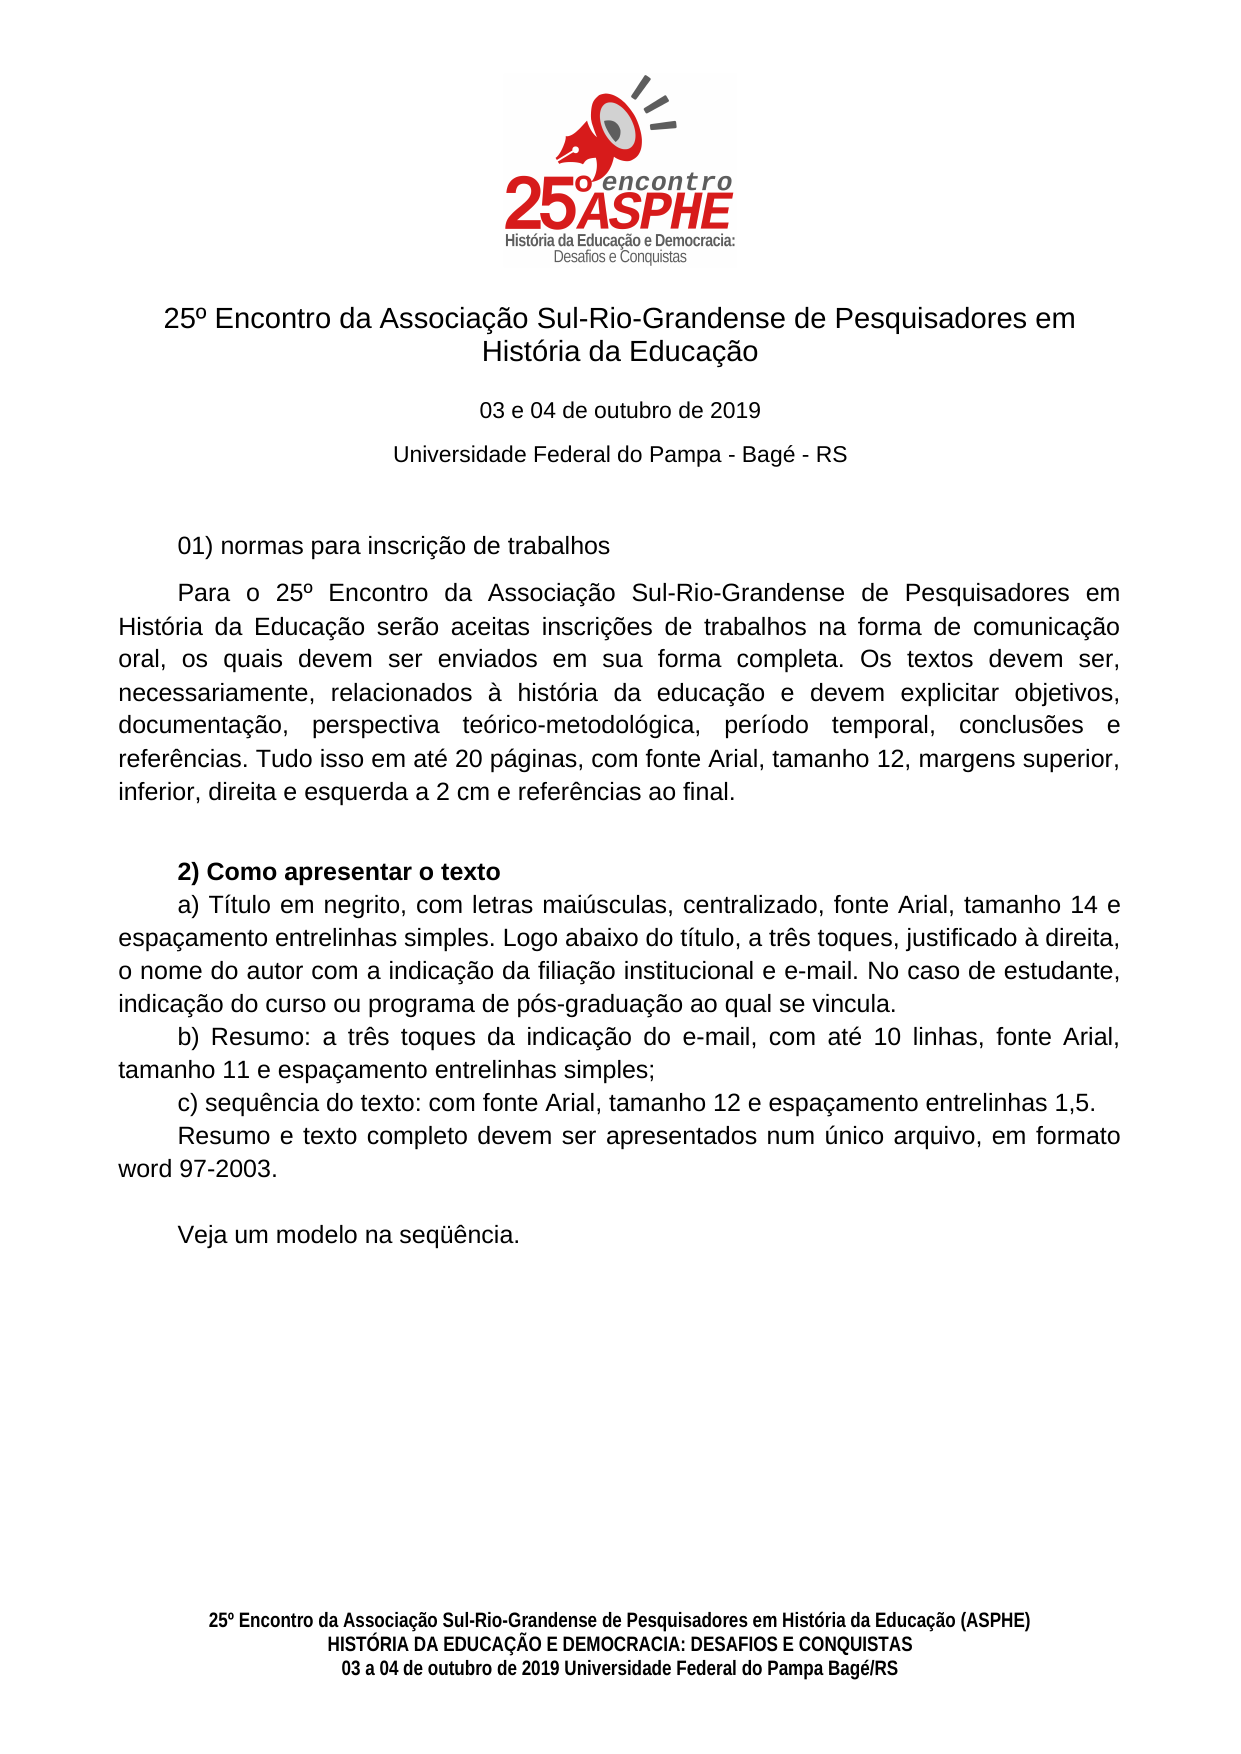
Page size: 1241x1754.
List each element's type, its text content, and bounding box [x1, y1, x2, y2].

text b) Resumo: a três toques da indicação do e-mail, com até 10 linhas, fonte Arial, tamanho 11 e espaçamento entrelinhas simples; [118, 1022, 1122, 1084]
text Universidade Federal do Pampa - Bagé - RS [118, 441, 1122, 468]
text Veja um modelo na seqüência. [118, 1220, 1122, 1249]
text 01) normas para inscrição de trabalhos [177, 531, 1122, 560]
text Resumo e texto completo devem ser apresentados num único arquivo, em formato word 97-2003. [118, 1121, 1122, 1183]
text a) Título em negrito, com letras maiúsculas, centralizado, fonte Arial, tamanho 14 e espaçamento entrelinhas simples. Logo abaixo do título, a três toques, justificado à direita, o nome do autor com a indicação da filiação institucional e e-mail. No caso de estudante, indicação do curso ou programa de pós-graduação ao qual se vincula. [118, 890, 1122, 1018]
text 03 e 04 de outubro de 2019 [118, 397, 1122, 423]
text Para o 25º Encontro da Associação Sul-Rio-Grandense de Pesquisadores em História da Educação serão aceitas inscrições de trabalhos na forma de comunicação oral, os quais devem ser enviados em sua forma completa. Os textos devem ser, necessariamente, relacionados à história da educação e devem explicitar objetivos, documentação, perspectiva teórico-metodológica, período temporal, conclusões e referências. Tudo isso em até 20 páginas, com fonte Arial, tamanho 12, margens superior, inferior, direita e esquerda a 2 cm e referências ao final. [118, 578, 1122, 805]
picture [503, 73, 737, 268]
text c) sequência do texto: com fonte Arial, tamanho 12 e espaçamento entrelinhas 1,5. [118, 1088, 1122, 1117]
text 25º Encontro da Associação Sul-Rio-Grandense de Pesquisadores em História da Educação [118, 301, 1122, 368]
text 2) Como apresentar o texto [118, 857, 1122, 886]
